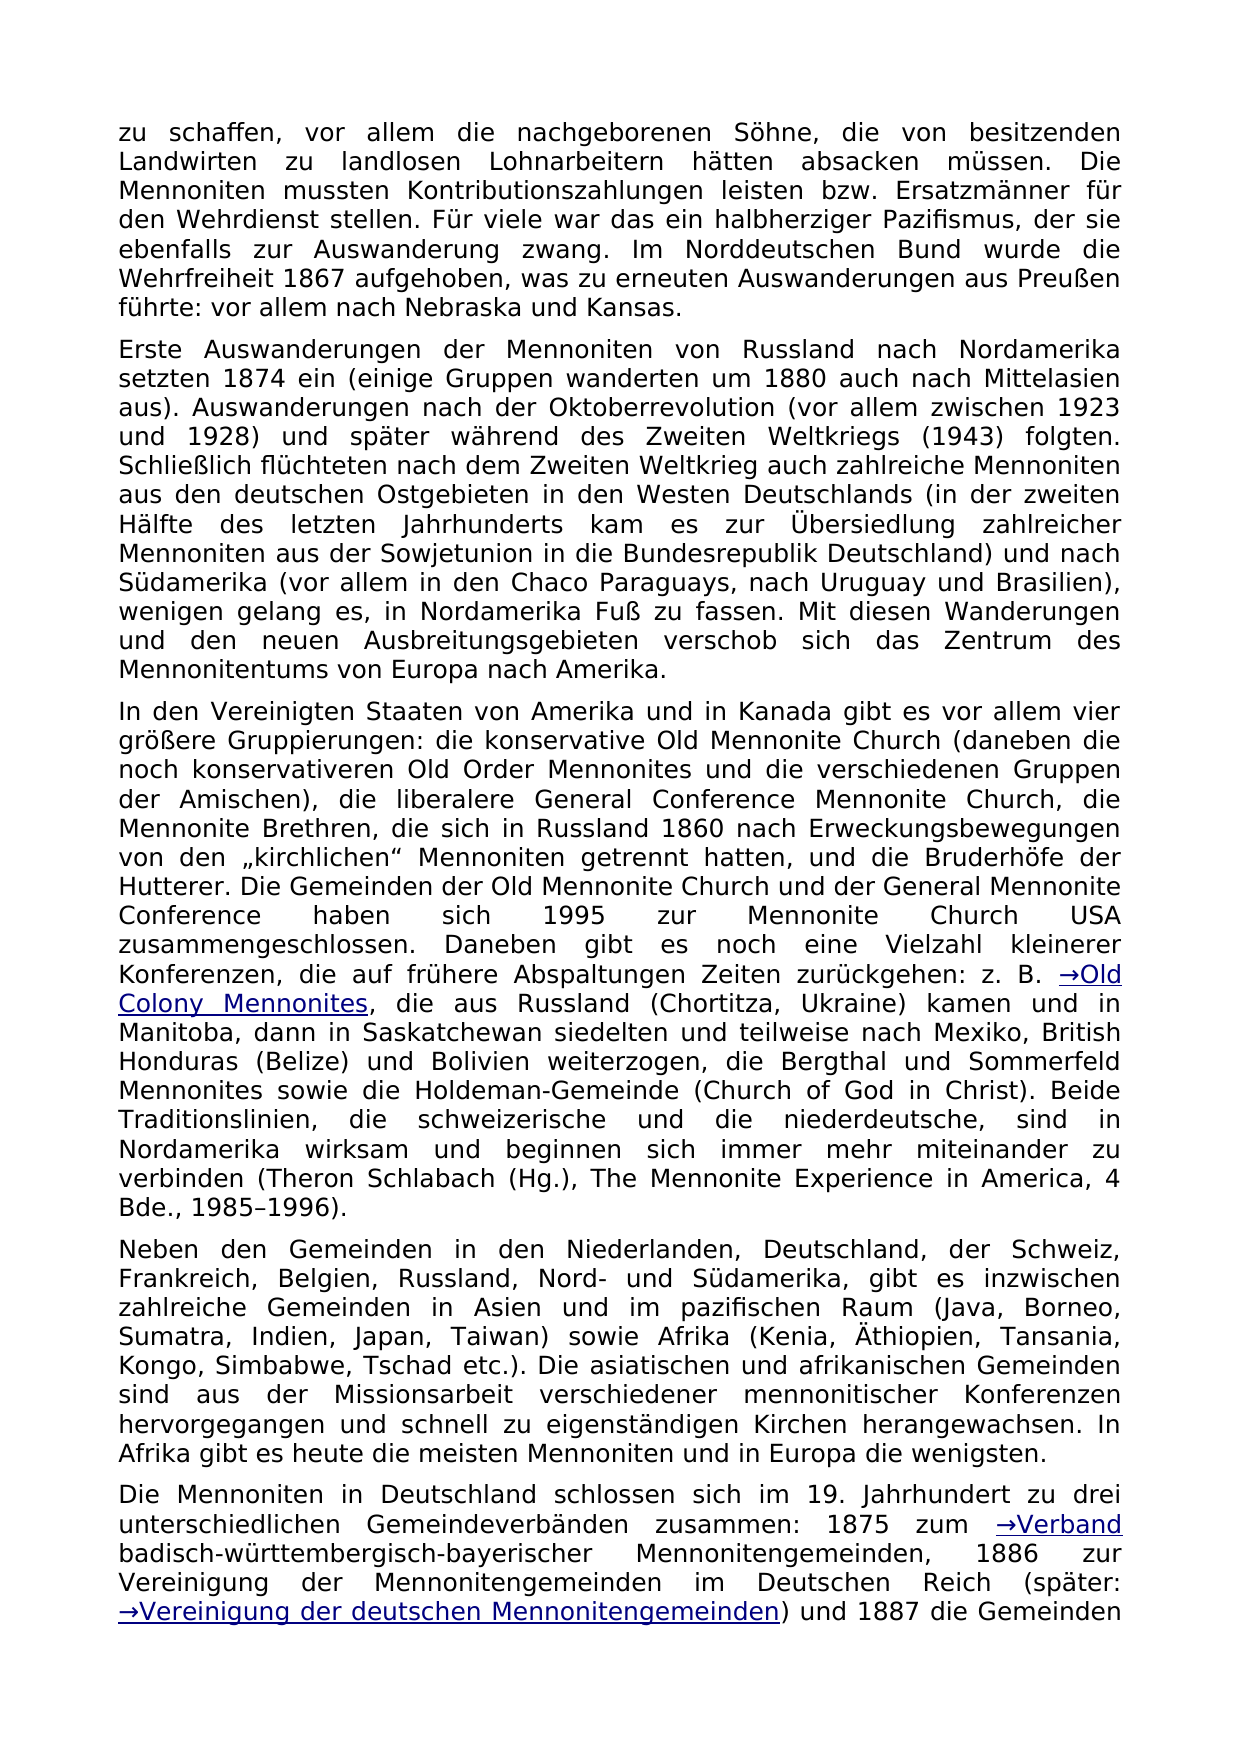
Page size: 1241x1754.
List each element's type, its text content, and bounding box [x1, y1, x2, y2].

text Neben den Gemeinden in den Niederlanden, Deutschland, der Schweiz, Frankreich, Belgien, Russland, Nord- und Südamerika, gibt es inzwischen zahlreiche Gemeinden in Asien und im pazifischen Raum (Java, Borneo, Sumatra, Indien, Japan, Taiwan) sowie Afrika (Kenia, Äthiopien, Tansania, Kongo, Simbabwe, Tschad etc.). Die asiatischen und afrikanischen Gemeinden sind aus der Missionsarbeit verschiedener mennonitischer Konferenzen hervorgegangen und schnell zu eigenständigen Kirchen herangewachsen. In Afrika gibt es heute die meisten Mennoniten und in Europa die wenigsten. [118, 1235, 1122, 1468]
text Die Mennoniten in Deutschland schlossen sich im 19. Jahrhundert zu drei unterschiedlichen Gemeindeverbänden zusammen: 1875 zum →Verband badisch-württembergisch-bayerischer Mennonitengemeinden, 1886 zur Vereinigung der Mennonitengemeinden im Deutschen Reich (später: →Vereinigung der deutschen Mennonitengemeinden) und 1887 die Gemeinden [118, 1481, 1122, 1626]
text In den Vereinigten Staaten von Amerika und in Kanada gibt es vor allem vier größere Gruppierungen: die konservative Old Mennonite Church (daneben die noch konservativeren Old Order Mennonites und die verschiedenen Gruppen der Amischen), die liberalere General Conference Mennonite Church, die Mennonite Brethren, die sich in Russland 1860 nach Erweckungsbewegungen von den „kirchlichen“ Mennoniten getrennt hatten, und die Bruderhöfe der Hutterer. Die Gemeinden der Old Mennonite Church und der General Mennonite Conference haben sich 1995 zur Mennonite Church USA zusammengeschlossen. Daneben gibt es noch eine Vielzahl kleinerer Konferenzen, die auf frühere Abspaltungen Zeiten zurückgehen: z. B. →Old Colony Mennonites, die aus Russland (Chortitza, Ukraine) kamen und in Manitoba, dann in Saskatchewan siedelten und teilweise nach Mexiko, British Honduras (Belize) und Bolivien weiterzogen, die Bergthal und Sommerfeld Mennonites sowie die Holdeman-Gemeinde (Church of God in Christ). Beide Traditionslinien, die schweizerische und die niederdeutsche, sind in Nordamerika wirksam und beginnen sich immer mehr miteinander zu verbinden (Theron Schlabach (Hg.), The Mennonite Experience in America, 4 Bde., 1985–1996). [118, 697, 1122, 1222]
text zu schaffen, vor allem die nachgeborenen Söhne, die von besitzenden Landwirten zu landlosen Lohnarbeitern hätten absacken müssen. Die Mennoniten mussten Kontributionszahlungen leisten bzw. Ersatzmänner für den Wehrdienst stellen. Für viele war das ein halbherziger Pazifismus, der sie ebenfalls zur Auswanderung zwang. Im Norddeutschen Bund wurde die Wehrfreiheit 1867 aufgehoben, was zu erneuten Auswanderungen aus Preußen führte: vor allem nach Nebraska und Kansas. [118, 118, 1122, 322]
text Erste Auswanderungen der Mennoniten von Russland nach Nordamerika setzten 1874 ein (einige Gruppen wanderten um 1880 auch nach Mittelasien aus). Auswanderungen nach der Oktoberrevolution (vor allem zwischen 1923 und 1928) und später während des Zweiten Weltkriegs (1943) folgten. Schließlich flüchteten nach dem Zweiten Weltkrieg auch zahlreiche Mennoniten aus den deutschen Ostgebieten in den Westen Deutschlands (in der zweiten Hälfte des letzten Jahrhunderts kam es zur Übersiedlung zahlreicher Mennoniten aus der Sowjetunion in die Bundesrepublik Deutschland) und nach Südamerika (vor allem in den Chaco Paraguays, nach Uruguay und Brasilien), wenigen gelang es, in Nordamerika Fuß zu fassen. Mit diesen Wanderungen und den neuen Ausbreitungsgebieten verschob sich das Zentrum des Mennonitentums von Europa nach Amerika. [118, 335, 1122, 685]
